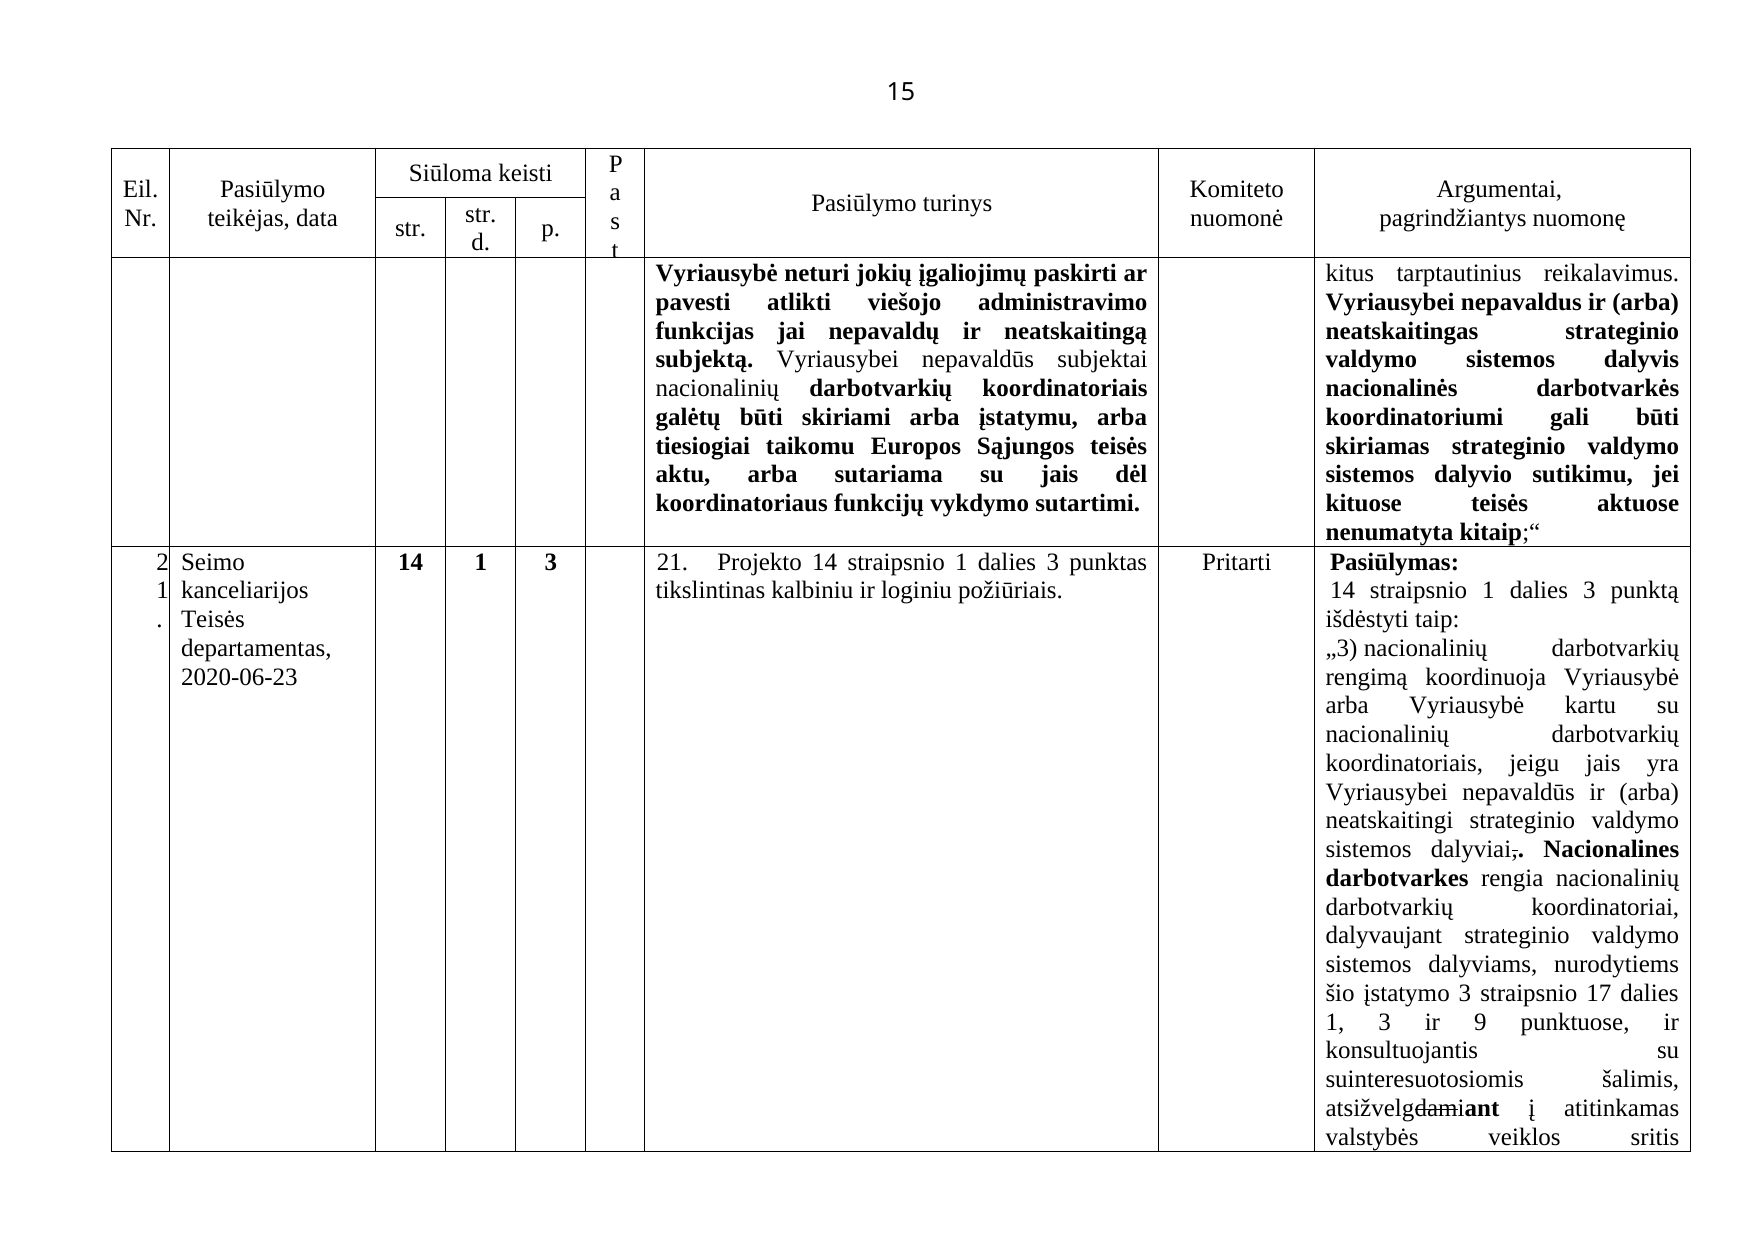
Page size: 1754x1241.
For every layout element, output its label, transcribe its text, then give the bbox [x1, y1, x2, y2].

table_cell str. [376, 198, 445, 257]
table_header Siūloma keisti [376, 149, 585, 197]
table_cell [516, 258, 585, 546]
table_cell 1 [446, 547, 515, 1151]
table_header Pasiūlymo teikėjas, data [170, 149, 375, 257]
table_cell kitus tarptautinius reikalavimus. Vyriausybei nepavaldus ir (arba) neatskaitingas strateginio valdymo sistemos dalyvis nacionalinės darbotvarkės koordinatoriumi gali būti skiriamas strateginio valdymo sistemos dalyvio sutikimu, jei kituose teisės aktuose nenumatyta kitaip;“ [1315, 258, 1690, 546]
table_cell Pasiūlymas: 14 straipsnio 1 dalies 3 punktą išdėstyti taip: „3) nacionalinių darbotvarkių rengimą koordinuoja Vyriausybė arba Vyriausybė kartu su nacionalinių darbotvarkių koordinatoriais, jeigu jais yra Vyriausybei nepavaldūs ir (arba) neatskaitingi strateginio valdymo sistemos dalyviai,. Nacionalines darbotvarkes rengia nacionalinių darbotvarkių koordinatoriai, dalyvaujant strateginio valdymo sistemos dalyviams, nurodytiems šio įstatymo 3 straipsnio 17 dalies 1, 3 ir 9 punktuose, ir konsultuojantis su suinteresuotosiomis šalimis, atsižvelgdamiant į atitinkamas valstybės veiklos sritis [1315, 547, 1690, 1151]
table_cell str. d. [446, 198, 515, 257]
table_cell Pritarti [1159, 547, 1314, 1151]
table_cell [586, 258, 644, 546]
table_header Pasiūlymo turinys [645, 149, 1158, 257]
table_cell [112, 547, 169, 1151]
table_header Argumentai, pagrindžiantys nuomonę [1315, 149, 1690, 257]
table_cell [446, 258, 515, 546]
table_header Komiteto nuomonė [1159, 149, 1314, 257]
table_cell Seimo kanceliarijos Teisės departamentas, 2020-06-23 [170, 547, 375, 1151]
table_cell [376, 258, 445, 546]
table_cell 14 [376, 547, 445, 1151]
table_cell [586, 547, 644, 1151]
table_cell [170, 258, 375, 546]
table_header Eil. Nr. [112, 149, 169, 257]
table_header Pastabos [586, 149, 644, 257]
table_cell [1159, 258, 1314, 546]
table_cell 3 [516, 547, 585, 1151]
table_cell Vyriausybė neturi jokių įgaliojimų paskirti ar pavesti atlikti viešojo administravimo funkcijas jai nepavaldų ir neatskaitingą subjektą. Vyriausybei nepavaldūs subjektai nacionalinių darbotvarkių koordinatoriais galėtų būti skiriami arba įstatymu, arba tiesiogiai taikomu Europos Sąjungos teisės aktu, arba sutariama su jais dėl koordinatoriaus funkcijų vykdymo sutartimi. [645, 258, 1158, 546]
table_cell [112, 258, 169, 546]
table_cell p. [516, 198, 585, 257]
table_cell 21. Projekto 14 straipsnio 1 dalies 3 punktas tikslintinas kalbiniu ir loginiu požiūriais. [645, 547, 1158, 1151]
